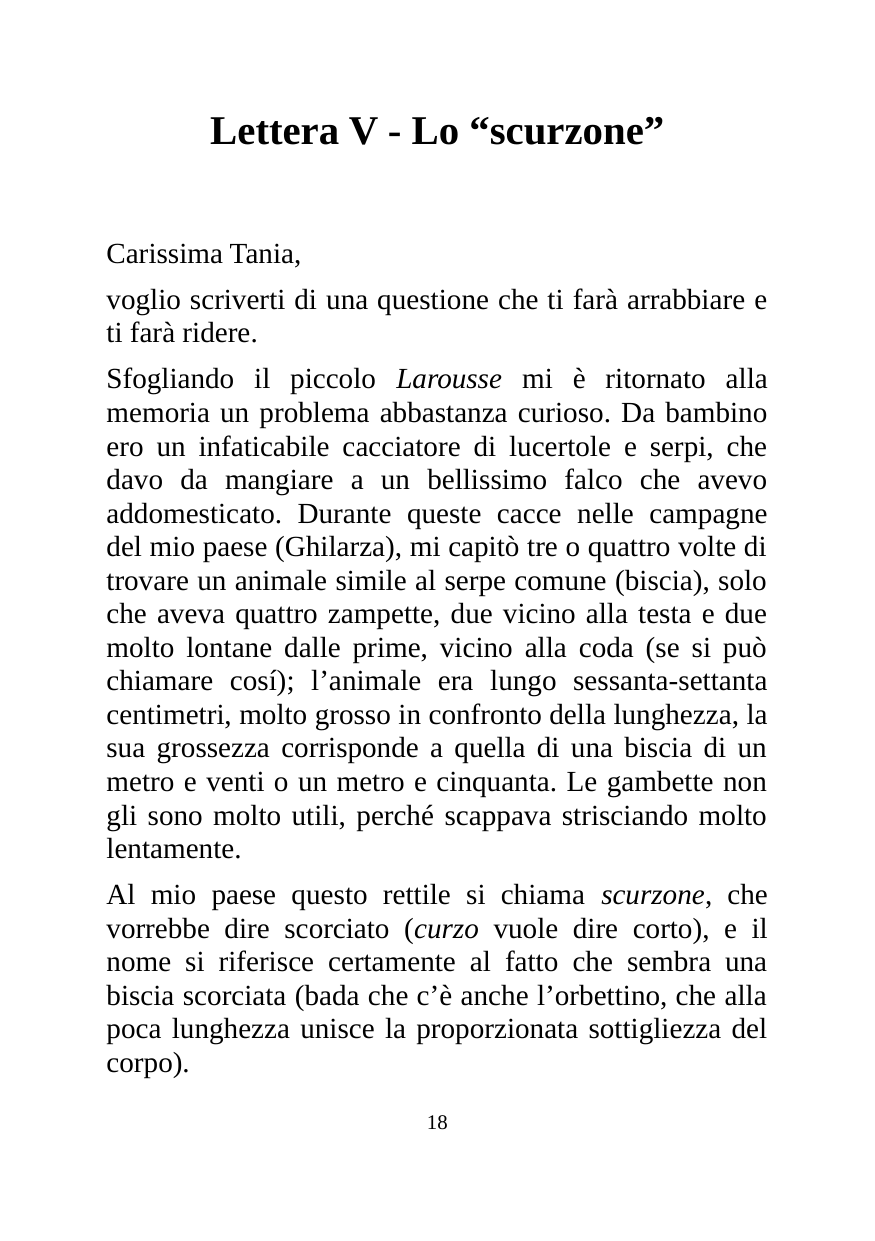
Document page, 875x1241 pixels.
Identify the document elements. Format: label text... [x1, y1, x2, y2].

text Sfogliando il piccolo Larousse mi è ritornato alla memoria un problema abbastanza curioso. Da bambino ero un infaticabile cacciatore di lucertole e serpi, che davo da mangiare a un bellissimo falco che avevo addomesticato. Durante queste cacce nelle campagne del mio paese (Ghilarza), mi capitò tre o quattro volte di trovare un animale simile al serpe comune (biscia), solo che aveva quattro zampette, due vicino alla testa e due molto lontane dalle prime, vicino alla coda (se si può chiamare cosí); l’animale era lungo sessanta-settanta centimetri, molto grosso in confronto della lunghezza, la sua grossezza corrisponde a quella di una biscia di un metro e venti o un metro e cinquanta. Le gambette non gli sono molto utili, perché scappava strisciando molto lentamente. [106, 362, 768, 865]
text voglio scriverti di una questione che ti farà arrabbiare e ti farà ridere. [106, 282, 768, 349]
text Carissima Tania, [106, 236, 768, 269]
subtitle Lettera V - Lo “scurzone” [106, 106, 768, 153]
text Al mio paese questo rettile si chiama scurzone, che vorrebbe dire scorciato (curzo vuole dire corto), e il nome si riferisce certamente al fatto che sembra una biscia scorciata (bada che c’è anche l’orbettino, che alla poca lunghezza unisce la proporzionata sottigliezza del corpo). [106, 877, 768, 1078]
